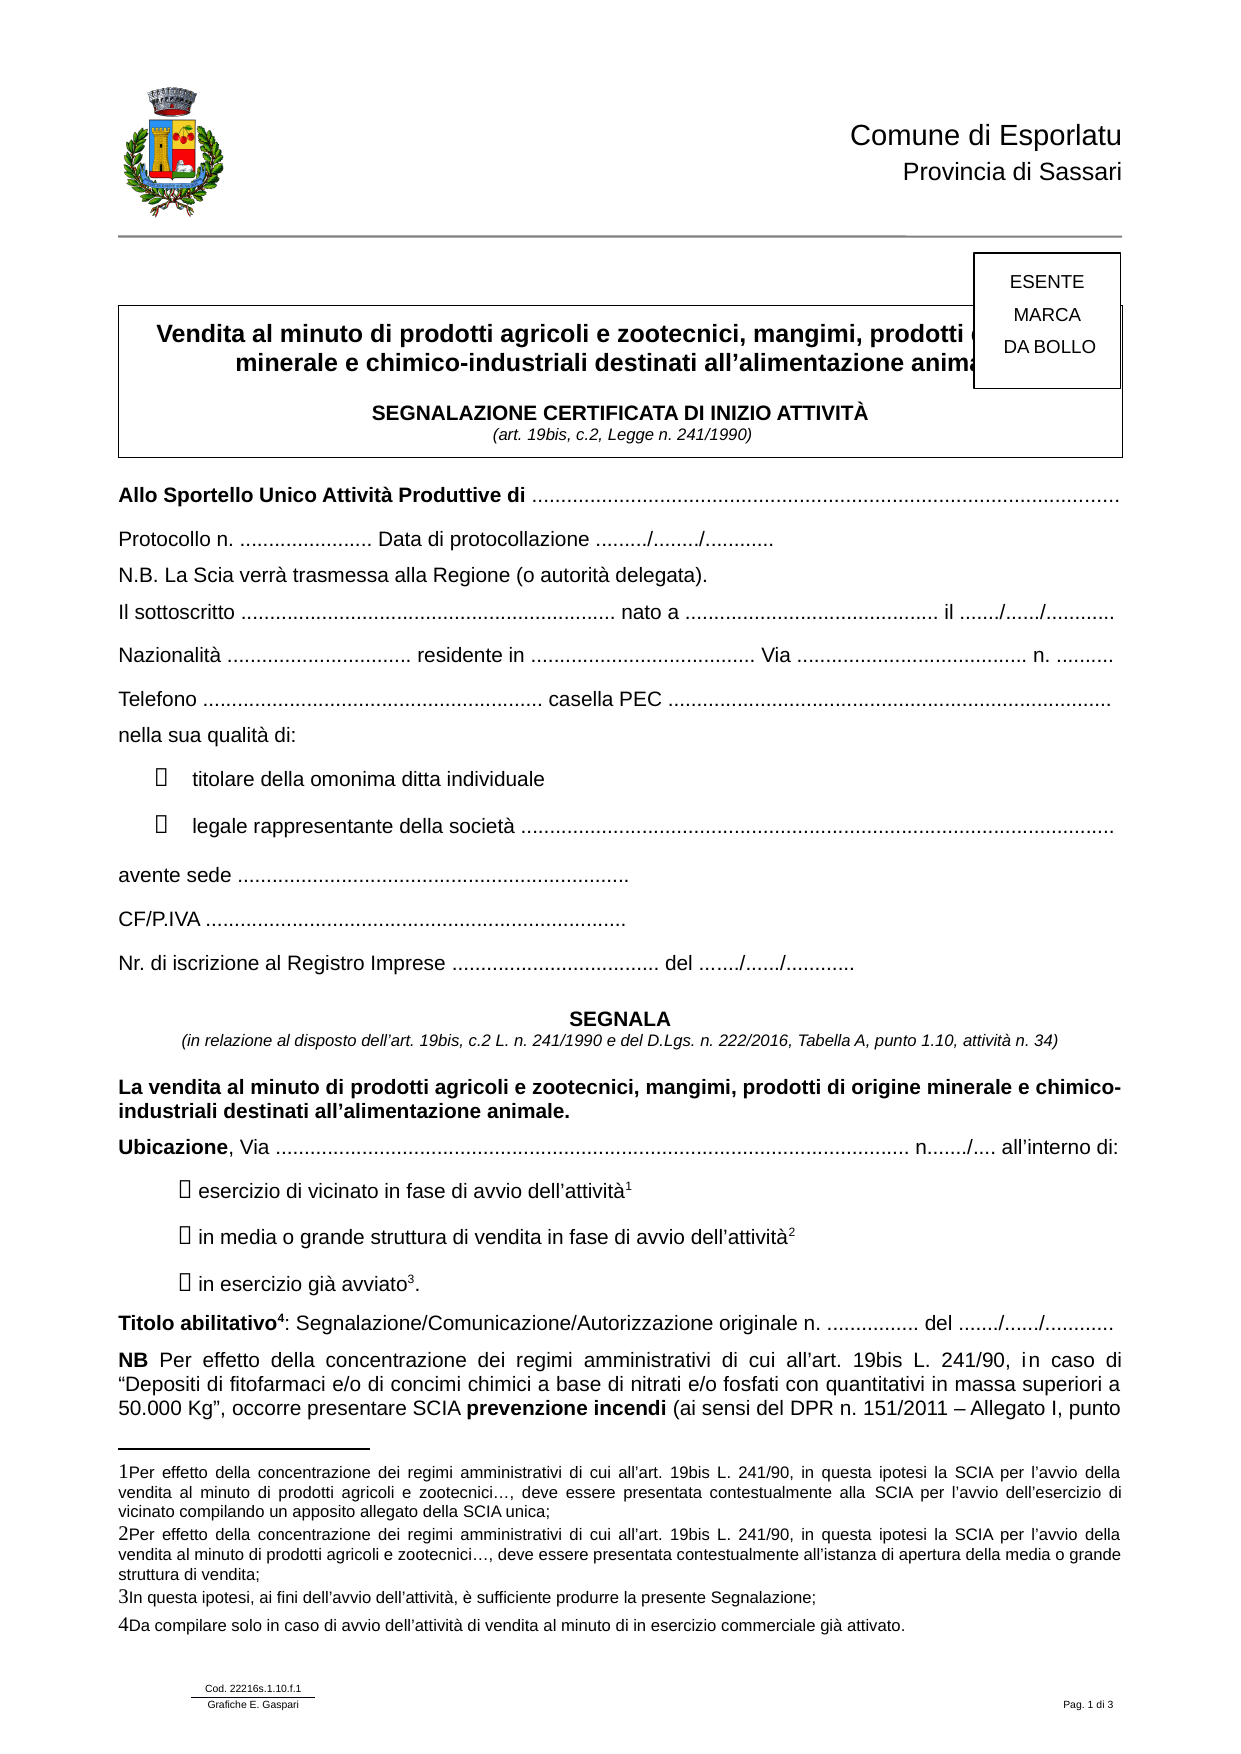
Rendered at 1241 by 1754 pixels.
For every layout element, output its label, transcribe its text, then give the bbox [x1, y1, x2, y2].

text Il sottoscritto ................................................................. nato a ............................................ il ......./....../............ [118, 599, 1122, 623]
text Nr. di iscrizione al Registro Imprese .................................... del ......./....../............ [118, 950, 1122, 974]
text  in media o grande struttura di vendita in fase di avvio dell’attività [177, 1218, 1122, 1252]
text Comune di Esporlatu [224, 118, 1122, 152]
text nella sua qualità di: [118, 723, 1122, 747]
text  in esercizio già avviato. [177, 1264, 1122, 1299]
text  titolare della omonima ditta individuale [153, 760, 1122, 794]
picture [122, 87, 224, 219]
text avente sede .................................................................... [118, 863, 1122, 887]
text Da compilare solo in caso di avvio dell’attività di vendita al minuto di in esercizio commerciale già attivato. [118, 1612, 1122, 1636]
text  legale rappresentante della società ....................................................................................................... [153, 806, 1122, 840]
text Per effetto della concentrazione dei regimi amministrativi di cui all’art. 19bis L. 241/90, in questa ipotesi la SCIA per l’avvio della vendita al minuto di prodotti agricoli e zootecnici…, deve essere presentata contestualmente all’istanza di apertura della media o grande struttura di vendita; [118, 1521, 1122, 1583]
text SEGNALA [118, 1006, 1122, 1030]
text Nazionalità ................................ residente in ....................................... Via ........................................ n. .......... [118, 643, 1122, 667]
text  esercizio di vicinato in fase di avvio dell’attività [177, 1171, 1122, 1206]
text NB Per effetto della concentrazione dei regimi amministrativi di cui all’art. 19bis L. 241/90, in caso di “Depositi di fitofarmaci e/o di concimi chimici a base di nitrati e/o fosfati con quantitativi in massa superiori a 50.000 Kg”, occorre presentare SCIA prevenzione incendi (ai sensi del DPR n. 151/2011 – Allegato I, punto [118, 1348, 1122, 1419]
text CF/P.IVA ......................................................................... [118, 907, 1122, 931]
text Ubicazione, Via .............................................................................................................. n......./.... all’interno di: [118, 1135, 1122, 1159]
text Per effetto della concentrazione dei regimi amministrativi di cui all’art. 19bis L. 241/90, in questa ipotesi la SCIA per l’avvio della vendita al minuto di prodotti agricoli e zootecnici…, deve essere presentata contestualmente alla SCIA per l’avvio dell’esercizio di vicinato compilando un apposito allegato della SCIA unica; [118, 1459, 1122, 1521]
text N.B. La Scia verrà trasmessa alla Regione (o autorità delegata). [118, 563, 1122, 587]
text Protocollo n. ....................... Data di protocollazione ........./......../............ [118, 527, 1122, 551]
text Titolo abilitativo: Segnalazione/Comunicazione/Autorizzazione originale n. ................ del ......./....../............ [118, 1311, 1122, 1335]
table_header Vendita al minuto di prodotti agricoli e zootecnici, mangimi, prodotti di origine minerale e chimico-industriali destinati all’alimentazione animale SEGNALAZIONE CERTIFICATA DI INIZIO ATTIVITÀ (art. 19bis, c.2, Legge n. 241/1990) [119, 306, 1122, 457]
text In questa ipotesi, ai fini dell’avvio dell’attività, è sufficiente produrre la presente Segnalazione; [118, 1583, 1122, 1608]
text Allo Sportello Unico Attività Produttive di [118, 483, 1122, 507]
text Telefono ........................................................... casella PEC ............................................................................. [118, 687, 1122, 711]
text Provincia di Sassari [224, 157, 1122, 185]
text La vendita al minuto di prodotti agricoli e zootecnici, mangimi, prodotti di origine minerale e chimico-industriali destinati all’alimentazione animale. [118, 1074, 1122, 1122]
text (in relazione al disposto dell’art. 19bis, c.2 L. n. 241/1990 e del D.Lgs. n. 222/2016, Tabella A, punto 1.10, attività n. 34) [118, 1030, 1122, 1049]
